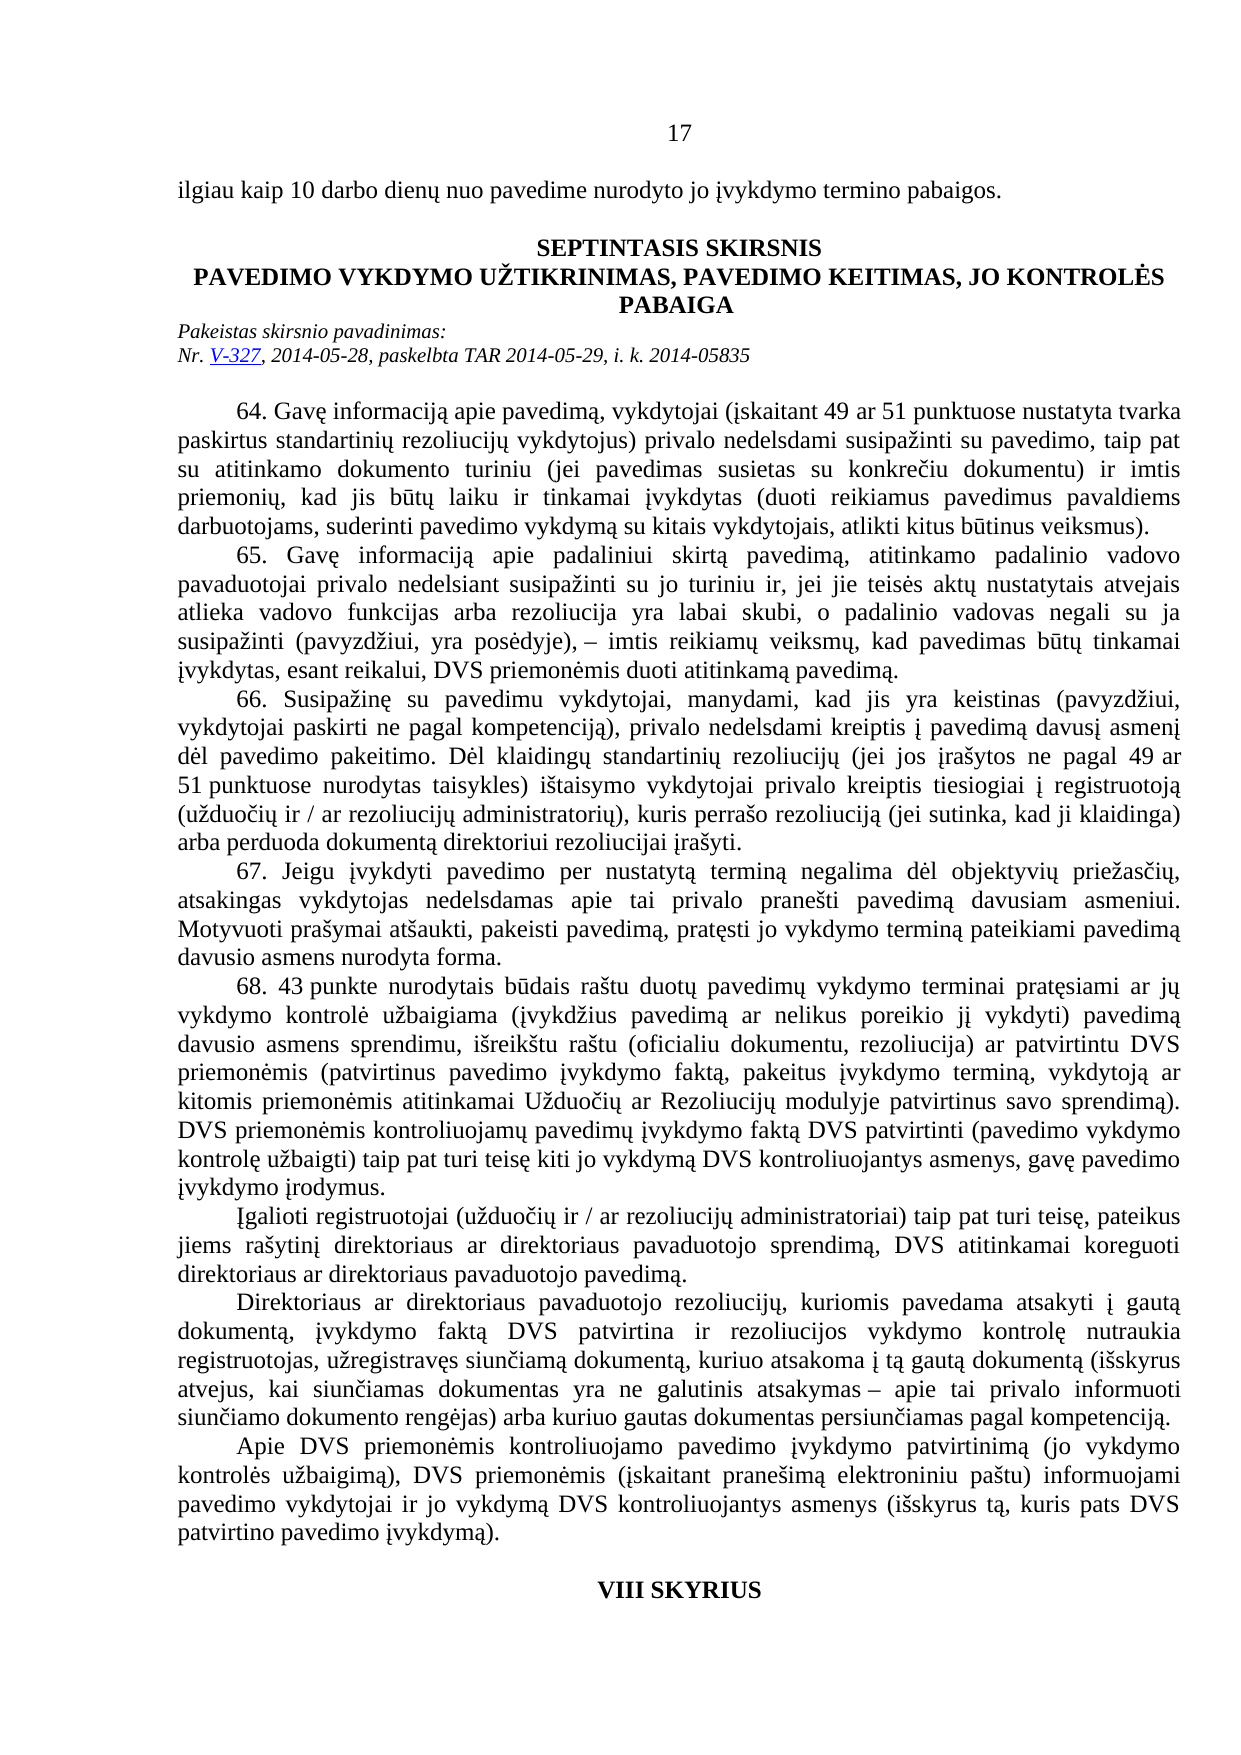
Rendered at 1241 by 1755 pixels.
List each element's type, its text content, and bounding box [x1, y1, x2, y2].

text 65. Gavę informaciją apie padaliniui skirtą pavedimą, atitinkamo padalinio vadovo pavaduotojai privalo nedelsiant susipažinti su jo turiniu ir, jei jie teisės aktų nustatytais atvejais atlieka vadovo funkcijas arba rezoliucija yra labai skubi, o padalinio vadovas negali su ja susipažinti (pavyzdžiui, yra posėdyje), – imtis reikiamų veiksmų, kad pavedimas būtų tinkamai įvykdytas, esant reikalui, DVS priemonėmis duoti atitinkamą pavedimą. [177, 540, 1181, 684]
text 67. Jeigu įvykdyti pavedimo per nustatytą terminą negalima dėl objektyvių priežasčių, atsakingas vykdytojas nedelsdamas apie tai privalo pranešti pavedimą davusiam asmeniui. Motyvuoti prašymai atšaukti, pakeisti pavedimą, pratęsti jo vykdymo terminą pateikiami pavedimą davusio asmens nurodyta forma. [177, 856, 1181, 971]
text Pakeistas skirsnio pavadinimas: [177, 319, 1181, 343]
text VIII SKYRIUS [177, 1575, 1181, 1604]
text PAVEDIMO VYKDYMO UŽTIKRINIMAS, PAVEDIMO KEITIMAS, JO KONTROLĖS PABAIGA [177, 262, 1181, 319]
text 68. 43 punkte nurodytais būdais raštu duotų pavedimų vykdymo terminai pratęsiami ar jų vykdymo kontrolė užbaigiama (įvykdžius pavedimą ar nelikus poreikio jį vykdyti) pavedimą davusio asmens sprendimu, išreikštu raštu (oficialiu dokumentu, rezoliucija) ar patvirtintu DVS priemonėmis (patvirtinus pavedimo įvykdymo faktą, pakeitus įvykdymo terminą, vykdytoją ar kitomis priemonėmis atitinkamai Užduočių ar Rezoliucijų modulyje patvirtinus savo sprendimą). DVS priemonėmis kontroliuojamų pavedimų įvykdymo faktą DVS patvirtinti (pavedimo vykdymo kontrolę užbaigti) taip pat turi teisę kiti jo vykdymą DVS kontroliuojantys asmenys, gavę pavedimo įvykdymo įrodymus. [177, 971, 1181, 1201]
text Direktoriaus ar direktoriaus pavaduotojo rezoliucijų, kuriomis pavedama atsakyti į gautą dokumentą, įvykdymo faktą DVS patvirtina ir rezoliucijos vykdymo kontrolę nutraukia registruotojas, užregistravęs siunčiamą dokumentą, kuriuo atsakoma į tą gautą dokumentą (išskyrus atvejus, kai siunčiamas dokumentas yra ne galutinis atsakymas – apie tai privalo informuoti siunčiamo dokumento rengėjas) arba kuriuo gautas dokumentas persiunčiamas pagal kompetenciją. [177, 1287, 1181, 1431]
text 64. Gavę informaciją apie pavedimą, vykdytojai (įskaitant 49 ar 51 punktuose nustatyta tvarka paskirtus standartinių rezoliucijų vykdytojus) privalo nedelsdami susipažinti su pavedimo, taip pat su atitinkamo dokumento turiniu (jei pavedimas susietas su konkrečiu dokumentu) ir imtis priemonių, kad jis būtų laiku ir tinkamai įvykdytas (duoti reikiamus pavedimus pavaldiems darbuotojams, suderinti pavedimo vykdymą su kitais vykdytojais, atlikti kitus būtinus veiksmus). [177, 396, 1181, 540]
text Apie DVS priemonėmis kontroliuojamo pavedimo įvykdymo patvirtinimą (jo vykdymo kontrolės užbaigimą), DVS priemonėmis (įskaitant pranešimą elektroniniu paštu) informuojami pavedimo vykdytojai ir jo vykdymą DVS kontroliuojantys asmenys (išskyrus tą, kuris pats DVS patvirtino pavedimo įvykdymą). [177, 1431, 1181, 1546]
text Nr. V-327, 2014-05-28, paskelbta TAR 2014-05-29, i. k. 2014-05835 [177, 343, 1181, 367]
text Įgalioti registruotojai (užduočių ir / ar rezoliucijų administratoriai) taip pat turi teisę, pateikus jiems rašytinį direktoriaus ar direktoriaus pavaduotojo sprendimą, DVS atitinkamai koreguoti direktoriaus ar direktoriaus pavaduotojo pavedimą. [177, 1201, 1181, 1287]
text 66. Susipažinę su pavedimu vykdytojai, manydami, kad jis yra keistinas (pavyzdžiui, vykdytojai paskirti ne pagal kompetenciją), privalo nedelsdami kreiptis į pavedimą davusį asmenį dėl pavedimo pakeitimo. Dėl klaidingų standartinių rezoliucijų (jei jos įrašytos ne pagal 49 ar 51 punktuose nurodytas taisykles) ištaisymo vykdytojai privalo kreiptis tiesiogiai į registruotoją (užduočių ir / ar rezoliucijų administratorių), kuris perrašo rezoliuciją (jei sutinka, kad ji klaidinga) arba perduoda dokumentą direktoriui rezoliucijai įrašyti. [177, 684, 1181, 856]
text ilgiau kaip 10 darbo dienų nuo pavedime nurodyto jo įvykdymo termino pabaigos. [177, 176, 1181, 204]
text SEPTINTASIS SKIRSNIS [177, 233, 1181, 262]
